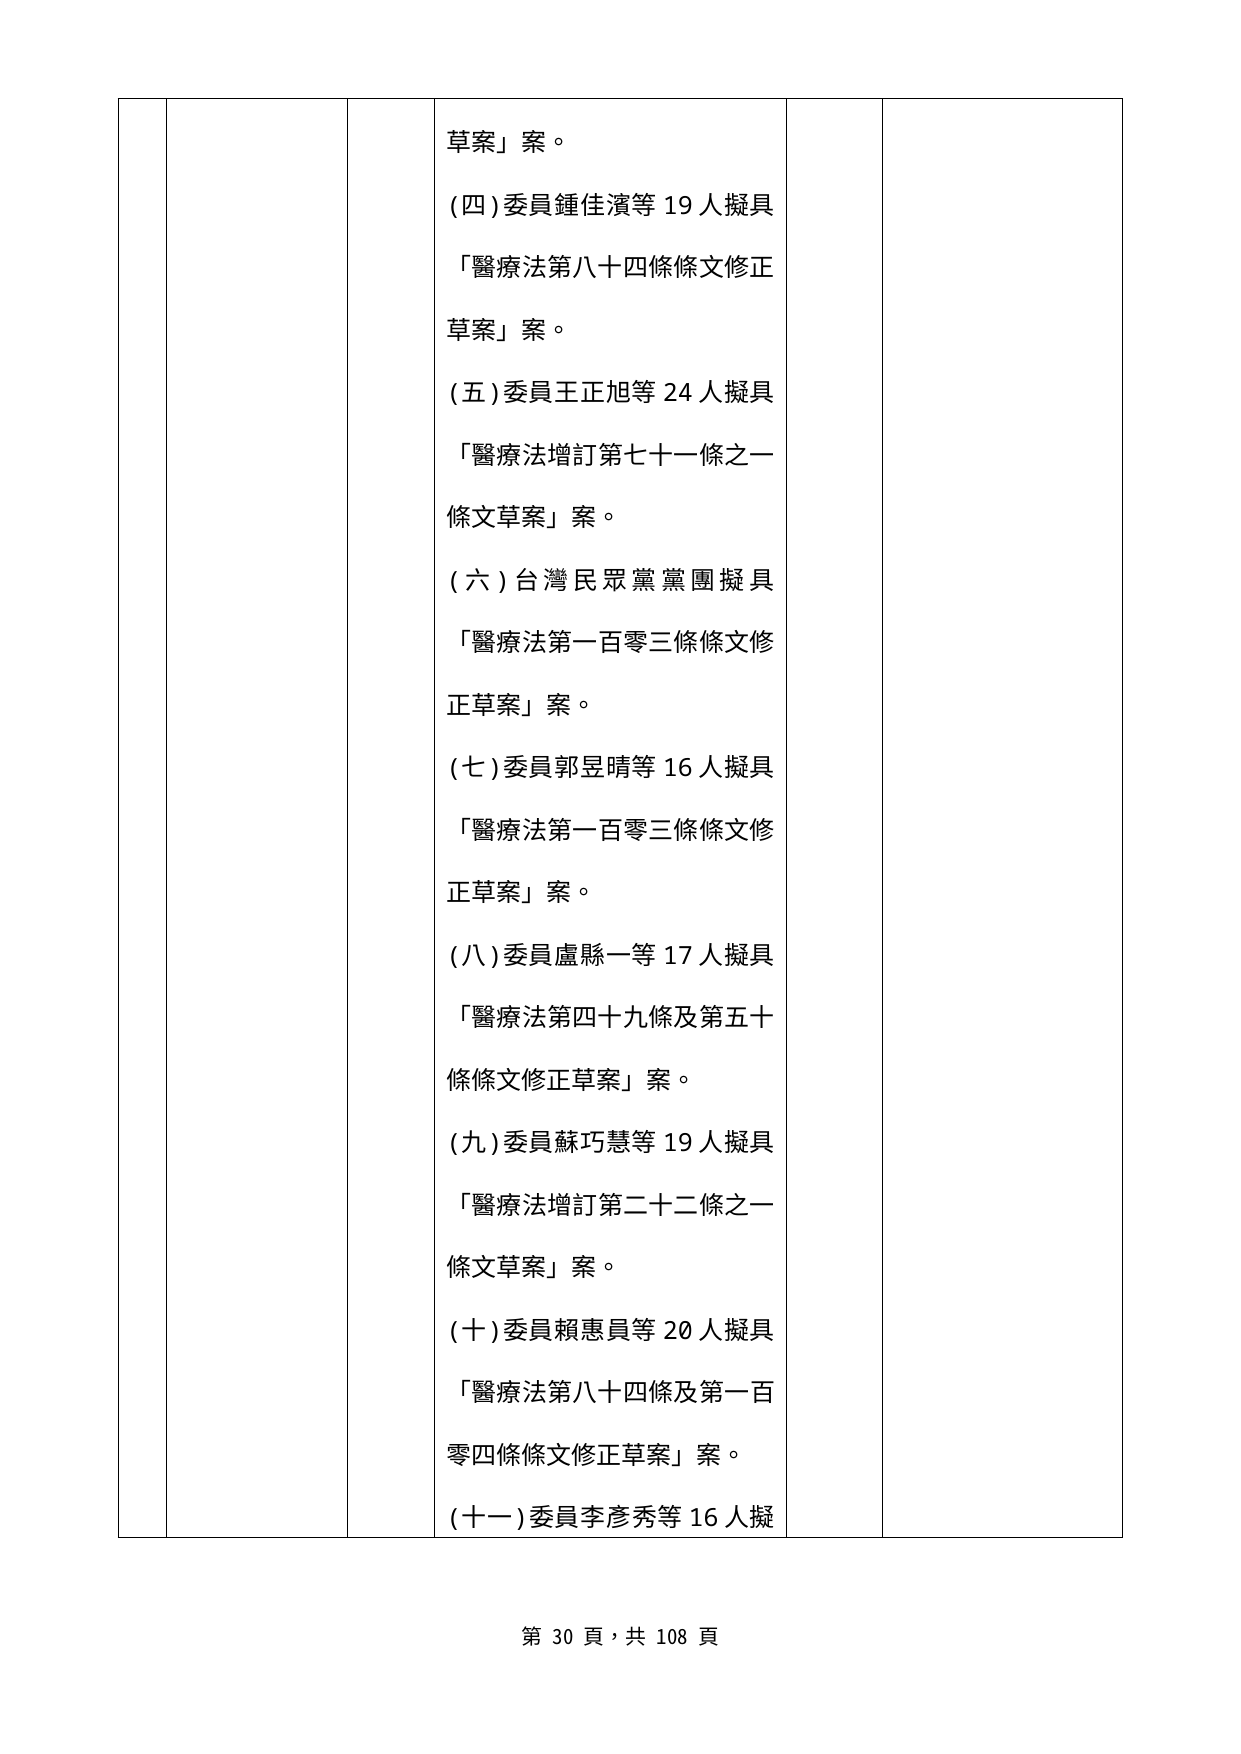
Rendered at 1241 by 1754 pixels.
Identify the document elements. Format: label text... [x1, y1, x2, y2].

table_cell 草案」案。 (四)委員鍾佳濱等19人擬具「醫療法第八十四條條文修正草案」案。 (五)委員王正旭等24人擬具「醫療法增訂第七十一條之一條文草案」案。 (六)台灣民眾黨黨團擬具「醫療法第一百零三條條文修正草案」案。 (七)委員郭昱晴等16人擬具「醫療法第一百零三條條文修正草案」案。 (八)委員盧縣一等17人擬具「醫療法第四十九條及第五十條條文修正草案」案。 (九)委員蘇巧慧等19人擬具「醫療法增訂第二十二條之一條文草案」案。 (十)委員賴惠員等20人擬具「醫療法第八十四條及第一百零四條條文修正草案」案。 (十一)委員李彥秀等16人擬 [435, 99, 786, 1537]
table_cell [348, 99, 434, 1537]
table_cell 115.4.29 (三) [167, 99, 347, 1537]
table_cell [883, 99, 1122, 1537]
table_cell [119, 99, 166, 1537]
table_cell [787, 99, 882, 1537]
